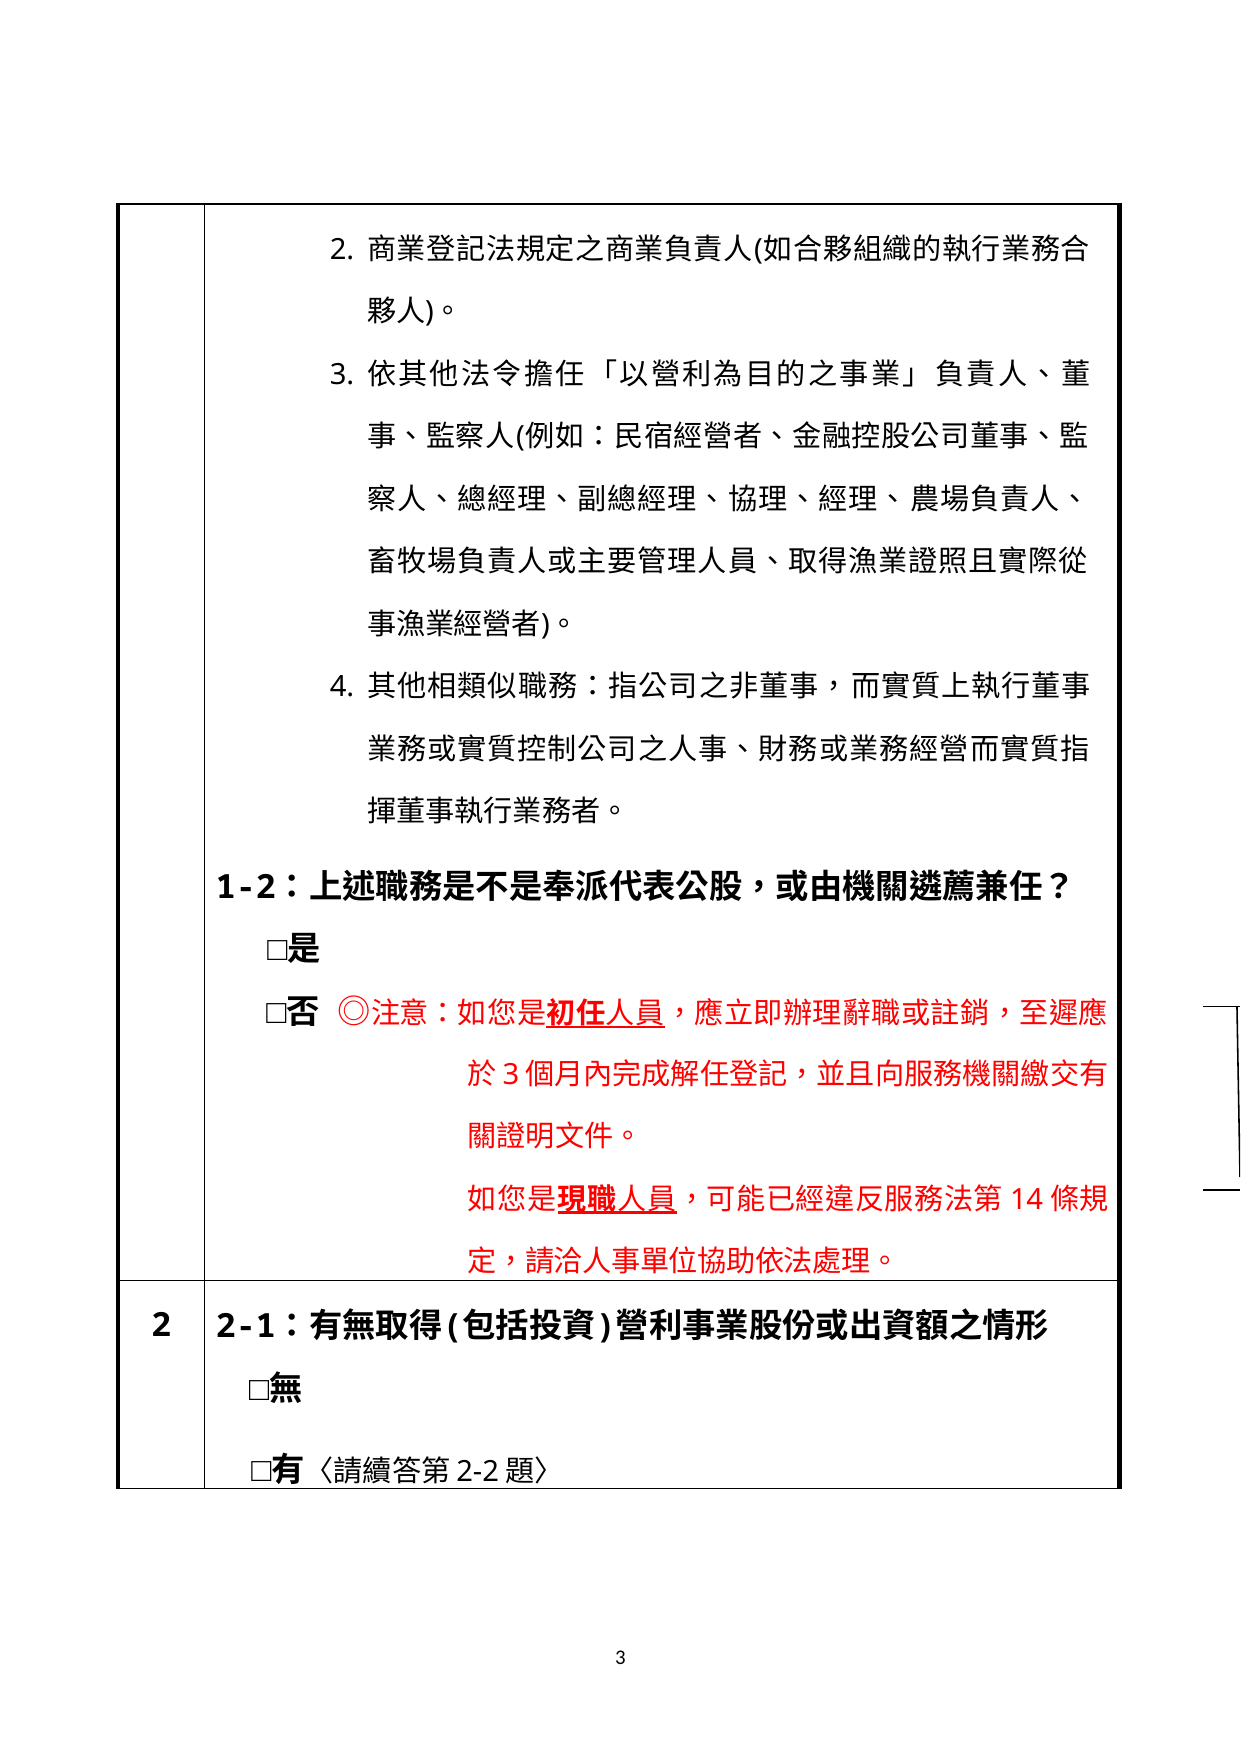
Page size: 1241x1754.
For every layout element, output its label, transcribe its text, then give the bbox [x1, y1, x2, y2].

table_cell 2 [120, 1281, 204, 1488]
table_cell 2-1：有無取得(包括投資)營利事業股份或出資額之情形 □無 □有〈請續答第2-2題〉 [205, 1281, 1117, 1488]
table_cell [120, 205, 204, 1280]
table_cell 1-1：有無擔任營利事業之負責人、董事、監察人或其他相類似職務？ □無 □有〈請續答第1-2題〉 ◎注意： 1.原本有擔任公司或商業負責人等，雖然已經提出辭職，但是還沒有完成解任登記，仍應勾選「有」。 2.所稱「以營利為目的之事業」，係指公營、私營或公私合營，並以營利為目的之工、商、農、林、漁、牧、礦冶等事業。 說明 — 本項目所稱「營利事業之負責人、董事、監察人或其他相類似職務」，係指： 公司法規定之公司負責人(如有限公司、股份有限公司董事)。 商業登記法規定之商業負責人(如合夥組織的執行業務合夥人)。 依其他法令擔任「以營利為目的之事業」負責人、董事、監察人(例如：民宿經營者、金融控股公司董事、監察人、總經理、副總經理、協理、經理、農場負責人、畜牧場負責人或主要管理人員、取得漁業證照且實際從事漁業經營者)。 其他相類似職務：指公司之非董事，而實質上執行董事業務或實質控制公司之人事、財務或業務經營而實質指揮董事執行業務者。 1-2：上述職務是不是奉派代表公股，或由機關遴薦兼任？ □是 □否 ◎注意：如您是初任人員，應立即辦理辭職或註銷，至遲應於3個月內完成解任登記，並且向服務機關繳交有關證明文件。 如您是現職人員，可能已經違反服務法第14條規定，請洽人事單位協助依法處理。 [205, 205, 1117, 1280]
